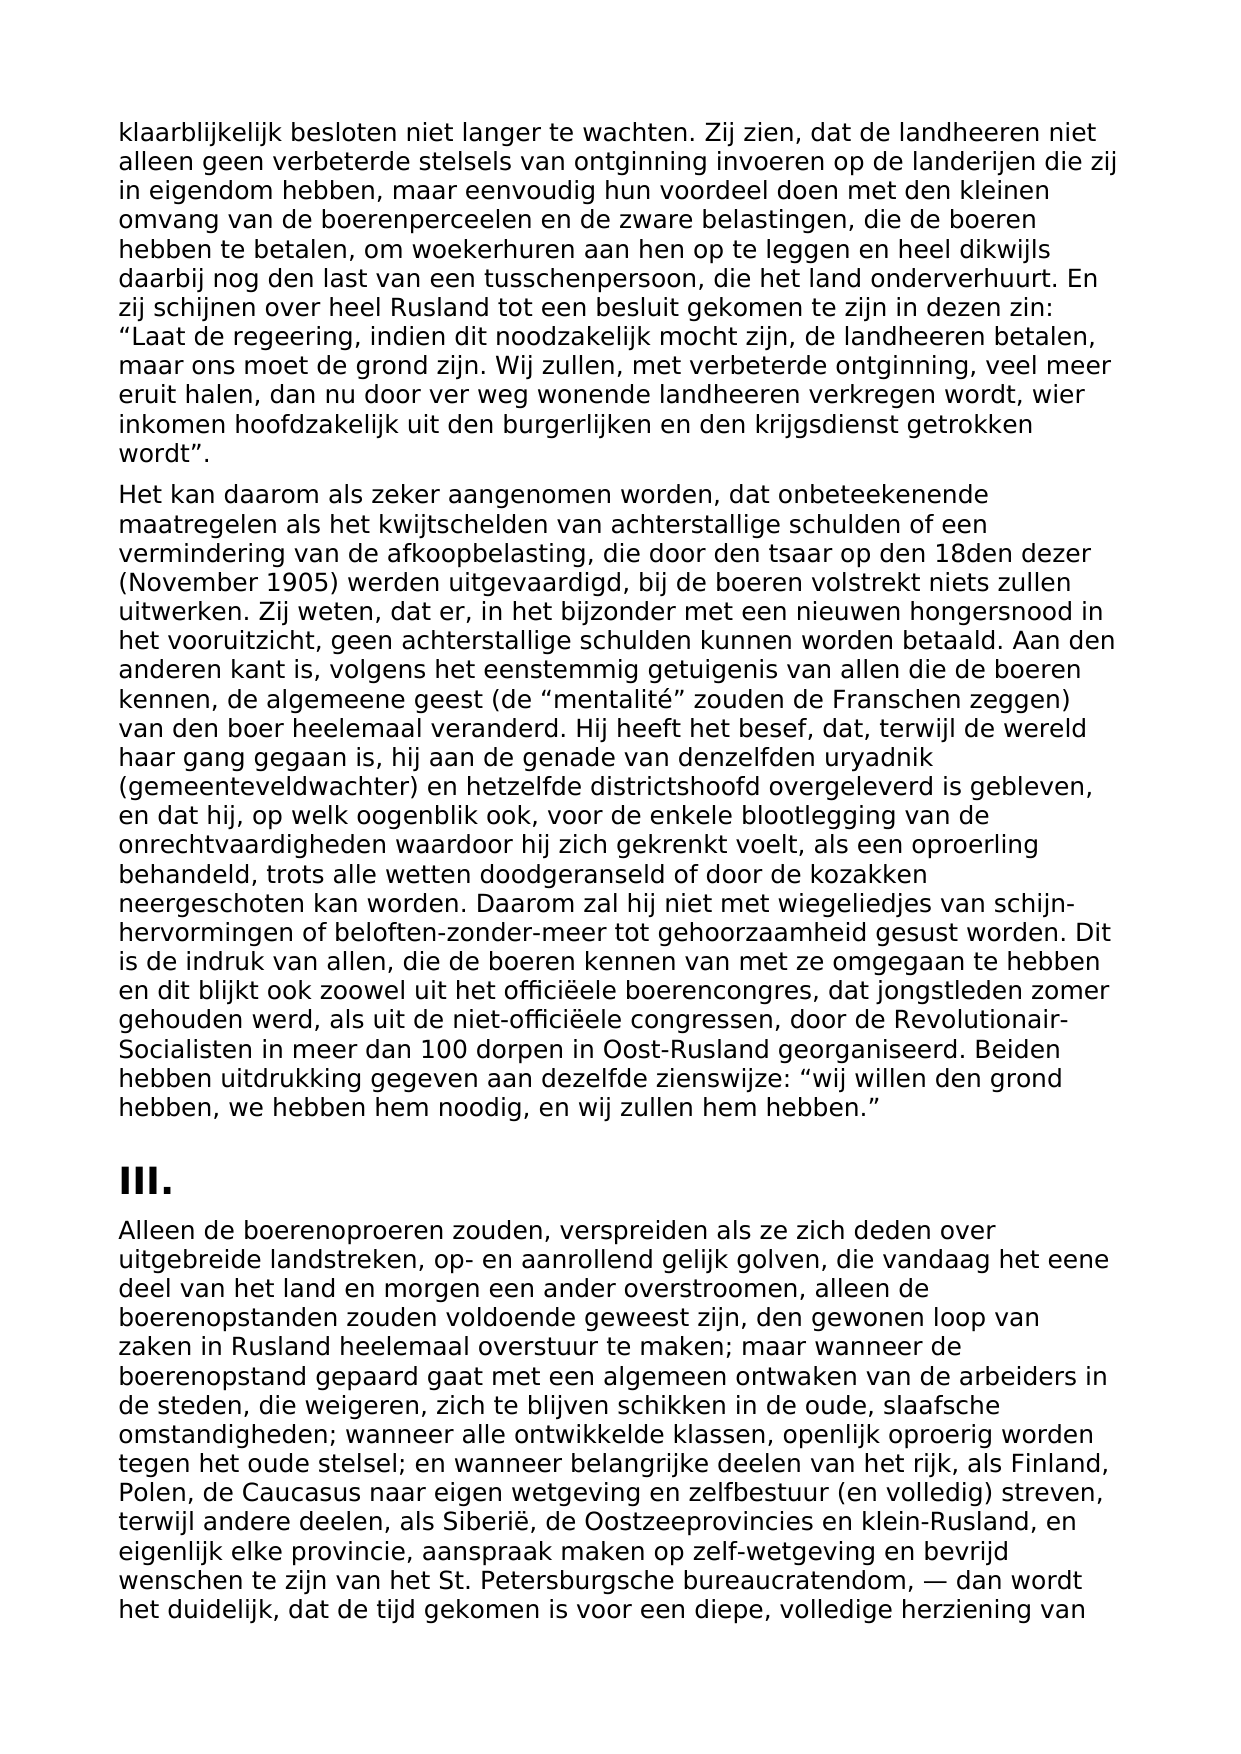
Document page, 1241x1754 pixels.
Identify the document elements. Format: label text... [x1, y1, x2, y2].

text Het kan daarom als zeker aangenomen worden, dat onbeteekenende maatregelen als het kwijtschelden van achterstallige schulden of een vermindering van de afkoopbelasting, die door den tsaar op den 18den dezer (November 1905) werden uitgevaardigd, bij de boeren volstrekt niets zullen uitwerken. Zij weten, dat er, in het bijzonder met een nieuwen hongersnood in het vooruitzicht, geen achterstallige schulden kunnen worden betaald. Aan den anderen kant is, volgens het eenstemmig getuigenis van allen die de boeren kennen, de algemeene geest (de “mentalité” zouden de Franschen zeggen) van den boer heelemaal veranderd. Hij heeft het besef, dat, terwijl de wereld haar gang gegaan is, hij aan de genade van denzelfden uryadnik (gemeenteveldwachter) en hetzelfde districtshoofd overgeleverd is gebleven, en dat hij, op welk oogenblik ook, voor de enkele blootlegging van de onrechtvaardigheden waardoor hij zich gekrenkt voelt, als een oproerling behandeld, trots alle wetten doodgeranseld of door de kozakken neergeschoten kan worden. Daarom zal hij niet met wiegeliedjes van schijn-hervormingen of beloften-zonder-meer tot gehoorzaamheid gesust worden. Dit is de indruk van allen, die de boeren kennen van met ze omgegaan te hebben en dit blijkt ook zoowel uit het officiëele boerencongres, dat jongstleden zomer gehouden werd, als uit de niet-officiëele congressen, door de Revolutionair-Socialisten in meer dan 100 dorpen in Oost-Rusland georganiseerd. Beiden hebben uitdrukking gegeven aan dezelfde zienswijze: “wij willen den grond hebben, we hebben hem noodig, en wij zullen hem hebben.” [118, 481, 1122, 1122]
text Alleen de boerenoproeren zouden, verspreiden als ze zich deden over uitgebreide landstreken, op- en aanrollend gelijk golven, die vandaag het eene deel van het land en morgen een ander overstroomen, alleen de boerenopstanden zouden voldoende geweest zijn, den gewonen loop van zaken in Rusland heelemaal overstuur te maken; maar wanneer de boerenopstand gepaard gaat met een algemeen ontwaken van de arbeiders in de steden, die weigeren, zich te blijven schikken in de oude, slaafsche omstandigheden; wanneer alle ontwikkelde klassen, openlijk oproerig worden tegen het oude stelsel; en wanneer belangrijke deelen van het rijk, als Finland, Polen, de Caucasus naar eigen wetgeving en zelfbestuur (en volledig) streven, terwijl andere deelen, als Siberië, de Oostzeeprovincies en klein-Rusland, en eigenlijk elke provincie, aanspraak maken op zelf-wetgeving en bevrijd wenschen te zijn van het St. Petersburgsche bureaucratendom, — dan wordt het duidelijk, dat de tijd gekomen is voor een diepe, volledige herziening van [118, 1216, 1122, 1624]
text klaarblijkelijk besloten niet langer te wachten. Zij zien, dat de landheeren niet alleen geen verbeterde stelsels van ontginning invoeren op de landerijen die zij in eigendom hebben, maar eenvoudig hun voordeel doen met den kleinen omvang van de boerenperceelen en de zware belastingen, die de boeren hebben te betalen, om woekerhuren aan hen op te leggen en heel dikwijls daarbij nog den last van een tusschenpersoon, die het land onderverhuurt. En zij schijnen over heel Rusland tot een besluit gekomen te zijn in dezen zin: “Laat de regeering, indien dit noodzakelijk mocht zijn, de landheeren betalen, maar ons moet de grond zijn. Wij zullen, met verbeterde ontginning, veel meer eruit halen, dan nu door ver weg wonende landheeren verkregen wordt, wier inkomen hoofdzakelijk uit den burgerlijken en den krijgsdienst getrokken wordt”. [118, 118, 1122, 468]
subtitle III. [118, 1160, 1122, 1203]
